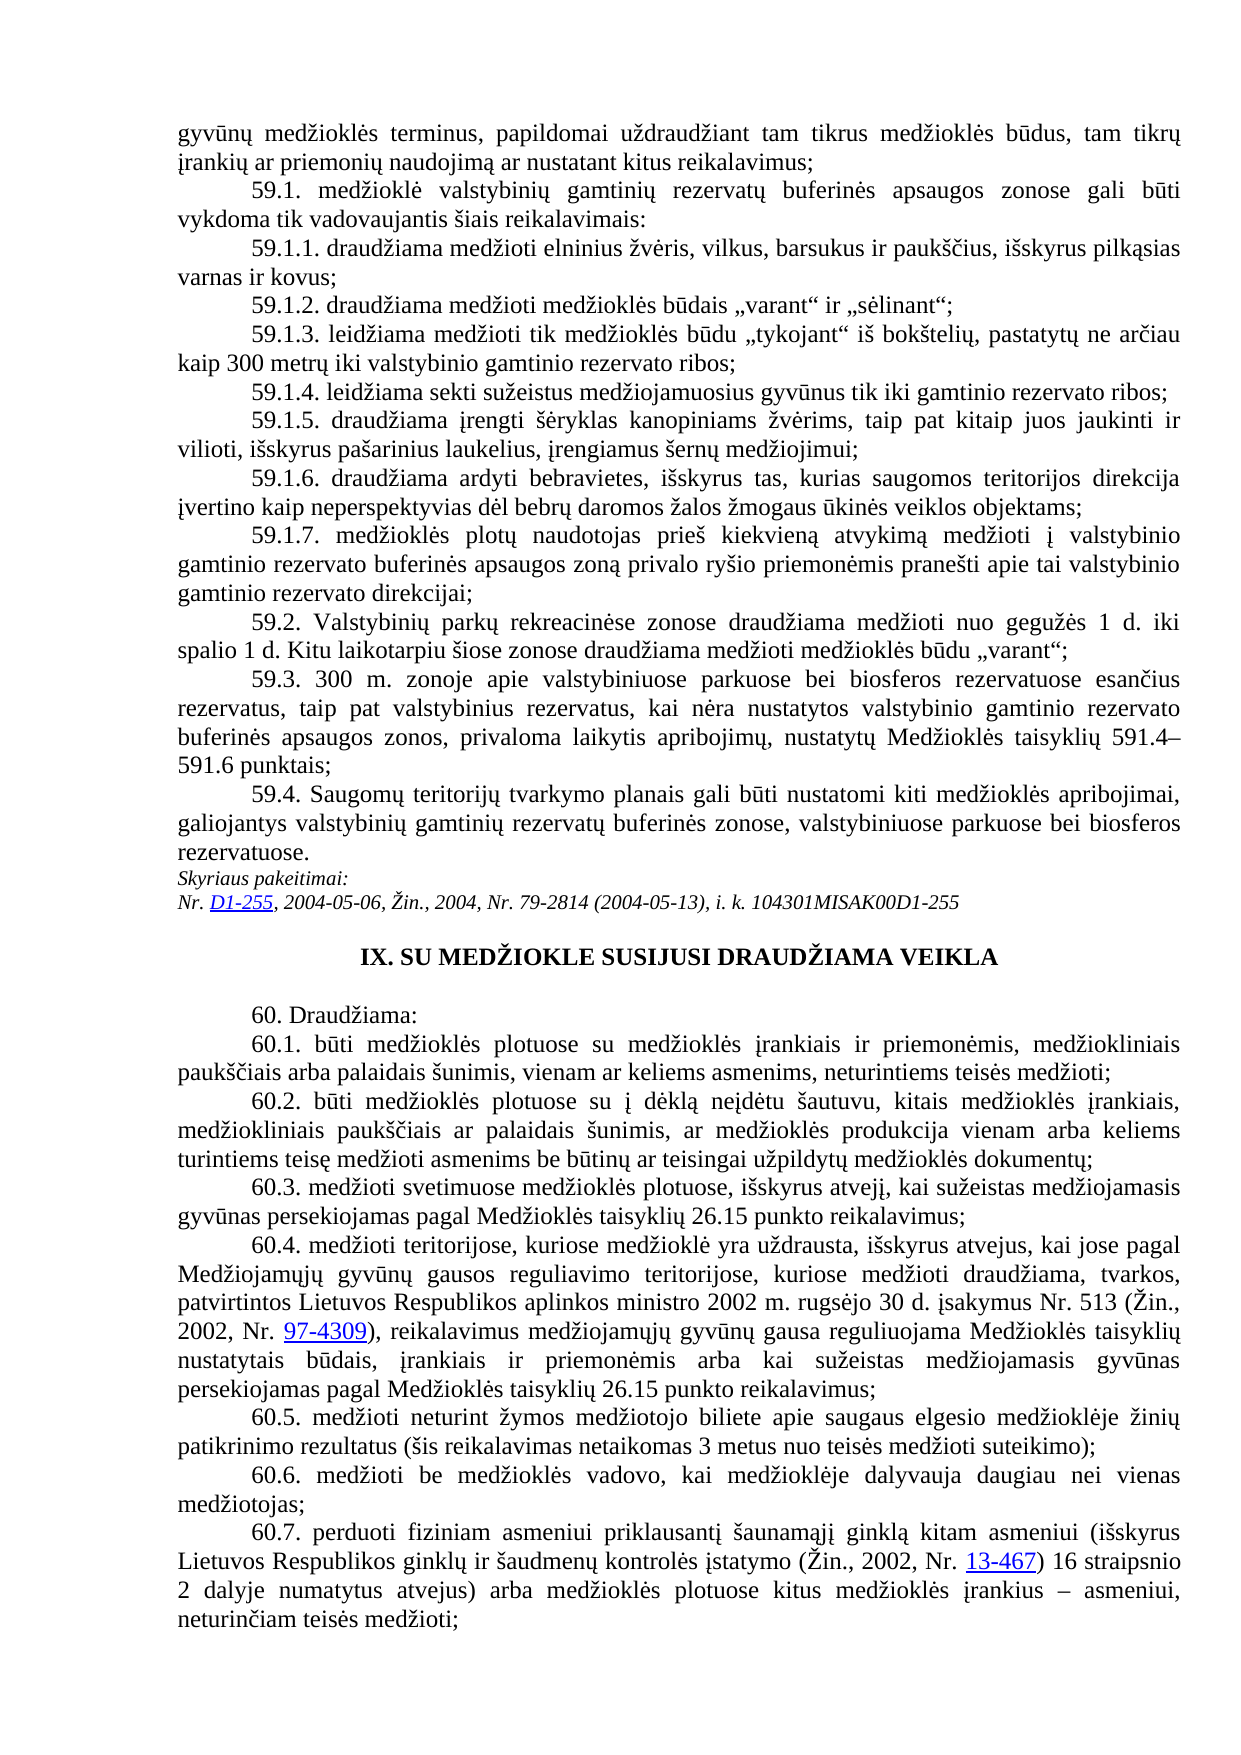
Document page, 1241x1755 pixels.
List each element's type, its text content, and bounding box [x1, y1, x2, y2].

text 60.3. medžioti svetimuose medžioklės plotuose, išskyrus atvejį, kai sužeistas medžiojamasis gyvūnas persekiojamas pagal Medžioklės taisyklių 26.15 punkto reikalavimus; [177, 1172, 1181, 1230]
text 59.1.7. medžioklės plotų naudotojas prieš kiekvieną atvykimą medžioti į valstybinio gamtinio rezervato buferinės apsaugos zoną privalo ryšio priemonėmis pranešti apie tai valstybinio gamtinio rezervato direkcijai; [177, 521, 1181, 607]
text 59.1.1. draudžiama medžioti elninius žvėris, vilkus, barsukus ir paukščius, išskyrus pilkąsias varnas ir kovus; [177, 233, 1181, 291]
text 60.7. perduoti fiziniam asmeniui priklausantį šaunamąjį ginklą kitam asmeniui (išskyrus Lietuvos Respublikos ginklų ir šaudmenų kontrolės įstatymo (Žin., 2002, Nr. 13-467) 16 straipsnio 2 dalyje numatytus atvejus) arba medžioklės plotuose kitus medžioklės įrankius – asmeniui, neturinčiam teisės medžioti; [177, 1517, 1181, 1632]
text Nr. D1-255, 2004-05-06, Žin., 2004, Nr. 79-2814 (2004-05-13), i. k. 104301MISAK00D1-255 [177, 890, 1181, 914]
text 59.2. Valstybinių parkų rekreacinėse zonose draudžiama medžioti nuo gegužės 1 d. iki spalio 1 d. Kitu laikotarpiu šiose zonose draudžiama medžioti medžioklės būdu „varant“; [177, 607, 1181, 664]
text 60.6. medžioti be medžioklės vadovo, kai medžioklėje dalyvauja daugiau nei vienas medžiotojas; [177, 1460, 1181, 1517]
text 59.1.3. leidžiama medžioti tik medžioklės būdu „tykojant“ iš bokštelių, pastatytų ne arčiau kaip 300 metrų iki valstybinio gamtinio rezervato ribos; [177, 319, 1181, 377]
text 59.4. Saugomų teritorijų tvarkymo planais gali būti nustatomi kiti medžioklės apribojimai, galiojantys valstybinių gamtinių rezervatų buferinės zonose, valstybiniuose parkuose bei biosferos rezervatuose. [177, 779, 1181, 866]
text 59.1.2. draudžiama medžioti medžioklės būdais „varant“ ir „sėlinant“; [177, 291, 1181, 319]
text 60. Draudžiama: [177, 1000, 1181, 1029]
text 59.1.6. draudžiama ardyti bebravietes, išskyrus tas, kurias saugomos teritorijos direkcija įvertino kaip neperspektyvias dėl bebrų daromos žalos žmogaus ūkinės veiklos objektams; [177, 463, 1181, 521]
text 60.4. medžioti teritorijose, kuriose medžioklė yra uždrausta, išskyrus atvejus, kai jose pagal Medžiojamųjų gyvūnų gausos reguliavimo teritorijose, kuriose medžioti draudžiama, tvarkos, patvirtintos Lietuvos Respublikos aplinkos ministro 2002 m. rugsėjo 30 d. įsakymus Nr. 513 (Žin., 2002, Nr. 97-4309), reikalavimus medžiojamųjų gyvūnų gausa reguliuojama Medžioklės taisyklių nustatytais būdais, įrankiais ir priemonėmis arba kai sužeistas medžiojamasis gyvūnas persekiojamas pagal Medžioklės taisyklių 26.15 punkto reikalavimus; [177, 1230, 1181, 1402]
text gyvūnų medžioklės terminus, papildomai uždraudžiant tam tikrus medžioklės būdus, tam tikrų įrankių ar priemonių naudojimą ar nustatant kitus reikalavimus; [177, 118, 1181, 176]
text 59.1. medžioklė valstybinių gamtinių rezervatų buferinės apsaugos zonose gali būti vykdoma tik vadovaujantis šiais reikalavimais: [177, 176, 1181, 233]
text 59.1.4. leidžiama sekti sužeistus medžiojamuosius gyvūnus tik iki gamtinio rezervato ribos; [177, 377, 1181, 406]
text 60.5. medžioti neturint žymos medžiotojo biliete apie saugaus elgesio medžioklėje žinių patikrinimo rezultatus (šis reikalavimas netaikomas 3 metus nuo teisės medžioti suteikimo); [177, 1402, 1181, 1460]
text 60.2. būti medžioklės plotuose su į dėklą neįdėtu šautuvu, kitais medžioklės įrankiais, medžiokliniais paukščiais ar palaidais šunimis, ar medžioklės produkcija vienam arba keliems turintiems teisę medžioti asmenims be būtinų ar teisingai užpildytų medžioklės dokumentų; [177, 1086, 1181, 1172]
text 60.1. būti medžioklės plotuose su medžioklės įrankiais ir priemonėmis, medžiokliniais paukščiais arba palaidais šunimis, vienam ar keliems asmenims, neturintiems teisės medžioti; [177, 1029, 1181, 1086]
text 59.3. 300 m. zonoje apie valstybiniuose parkuose bei biosferos rezervatuose esančius rezervatus, taip pat valstybinius rezervatus, kai nėra nustatytos valstybinio gamtinio rezervato buferinės apsaugos zonos, privaloma laikytis apribojimų, nustatytų Medžioklės taisyklių 591.4–591.6 punktais; [177, 664, 1181, 779]
text IX. Su medžiokle susijusi draudžiama veikla [177, 942, 1181, 971]
text 59.1.5. draudžiama įrengti šėryklas kanopiniams žvėrims, taip pat kitaip juos jaukinti ir vilioti, išskyrus pašarinius laukelius, įrengiamus šernų medžiojimui; [177, 406, 1181, 463]
text Skyriaus pakeitimai: [177, 866, 1181, 890]
